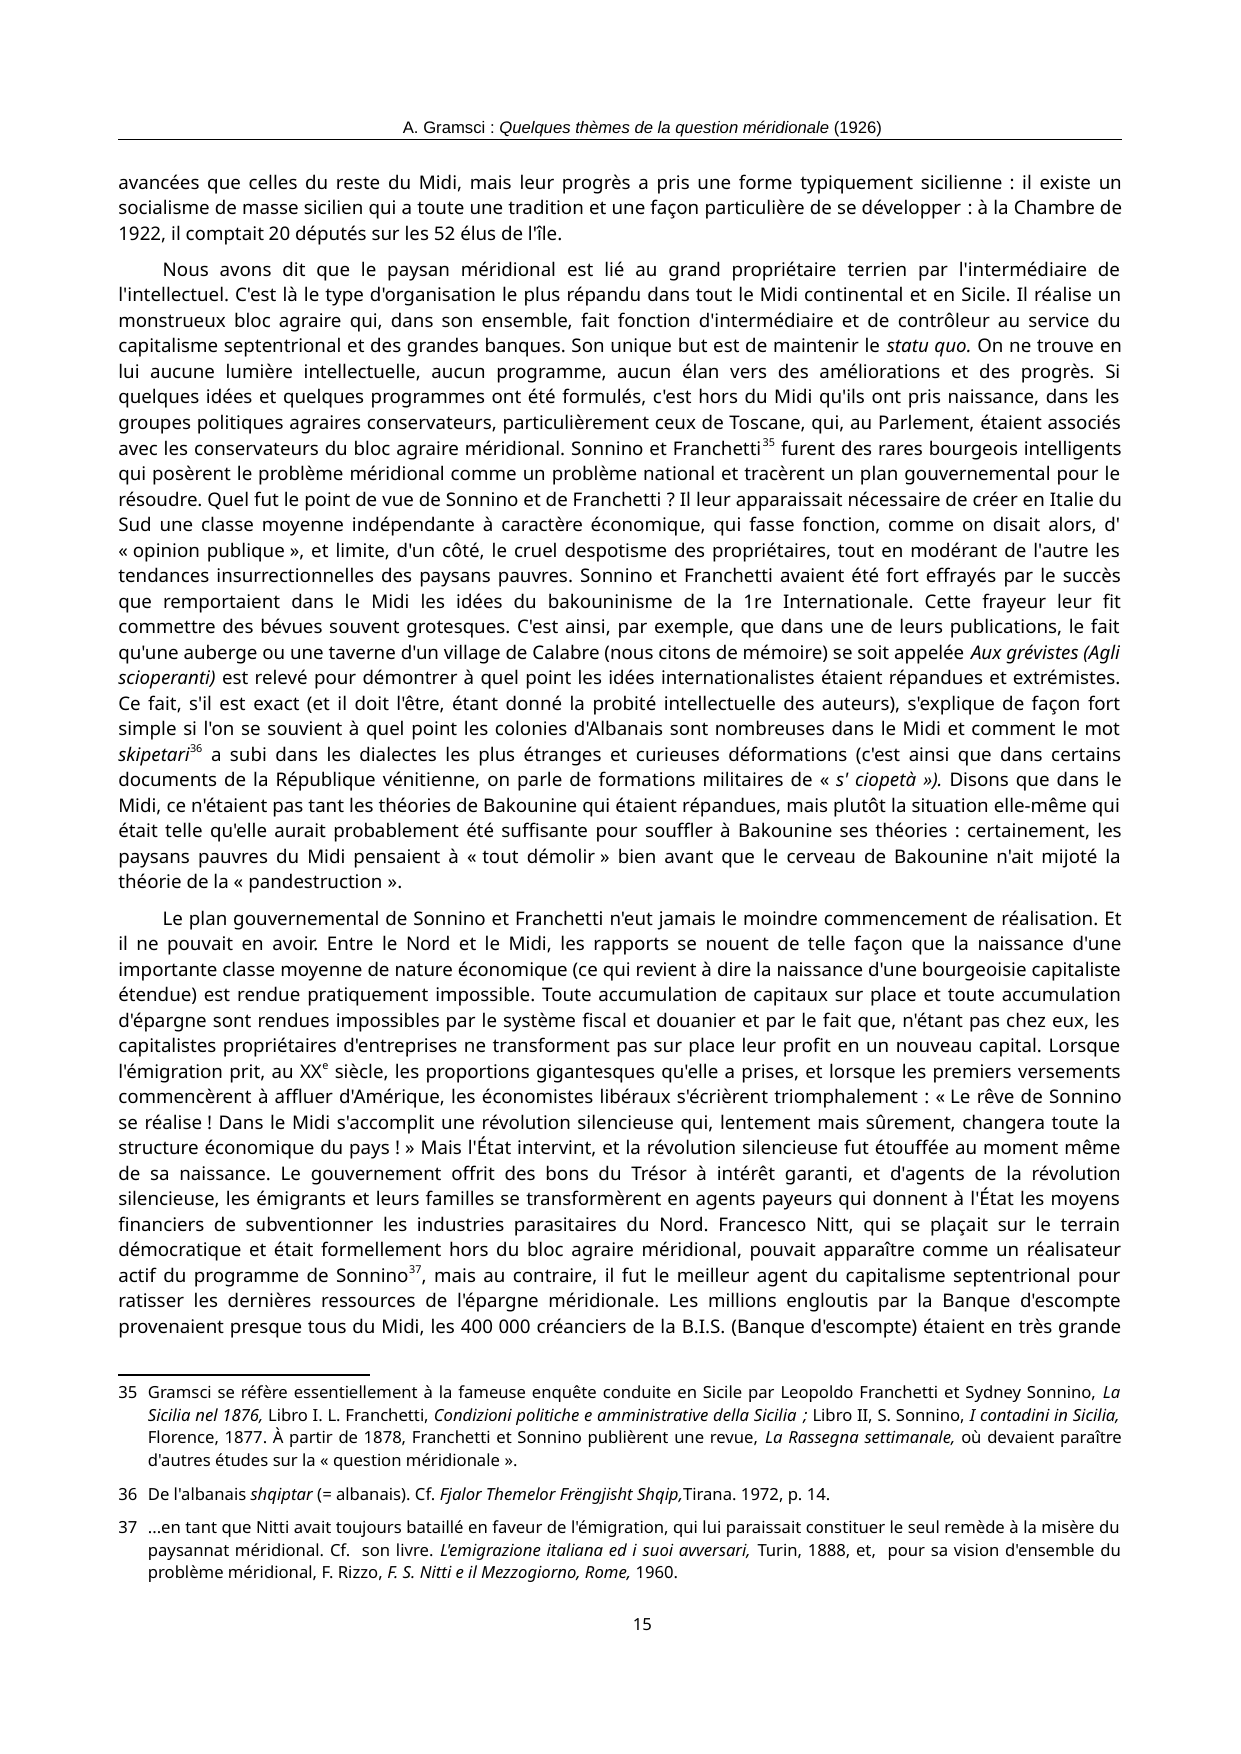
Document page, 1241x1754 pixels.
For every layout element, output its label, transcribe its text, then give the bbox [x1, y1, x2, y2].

text Le plan gouvernemental de Sonnino et Franchetti n'eut jamais le moindre commencement de réalisation. Et il ne pouvait en avoir. Entre le Nord et le Midi, les rapports se nouent de telle façon que la naissance d'une importante classe moyenne de nature économique (ce qui revient à dire la naissance d'une bourgeoisie capitaliste étendue) est rendue pratiquement impossible. Toute accumulation de capitaux sur place et toute accumulation d'épargne sont rendues impossibles par le système fiscal et douanier et par le fait que, n'étant pas chez eux, les capitalistes propriétaires d'entreprises ne transforment pas sur place leur profit en un nouveau capital. Lorsque l'émigration prit, au XXe siècle, les proportions gigantesques qu'elle a prises, et lorsque les premiers versements commencèrent à affluer d'Amérique, les économistes libéraux s'écrièrent triomphalement : « Le rêve de Sonnino se réalise ! Dans le Midi s'accomplit une révolution silencieuse qui, lentement mais sûrement, changera toute la structure économique du pays ! » Mais l'État intervint, et la révolution silencieuse fut étouffée au moment même de sa naissance. Le gouvernement offrit des bons du Trésor à intérêt garanti, et d'agents de la révolution silencieuse, les émigrants et leurs familles se transformèrent en agents payeurs qui donnent à l'État les moyens financiers de subventionner les industries parasitaires du Nord. Francesco Nitt, qui se plaçait sur le terrain démocratique et était formellement hors du bloc agraire méridional, pouvait apparaître comme un réalisateur actif du programme de Sonnino, mais au contraire, il fut le meilleur agent du capitalisme septentrional pour ratisser les dernières ressources de l'épargne méridionale. Les millions engloutis par la Banque d'escompte provenaient presque tous du Midi, les 400 000 créanciers de la B.I.S. (Banque d'escompte) étaient en très grande [118, 905, 1122, 1339]
text De l'albanais shqiptar (= albanais). Cf. Fjalor Themelor Frëngjisht Shqip,Tirana. 1972, p. 14. [118, 1482, 1122, 1505]
text ...en tant que Nitti avait toujours bataillé en faveur de l'émigration, qui lui paraissait constituer le seul remède à la misère du paysannat méridional. Cf. son livre. L'emigrazione italiana ed i suoi avversari, Turin, 1888, et, pour sa vision d'ensemble du problème méridional, F. Rizzo, F. S. Nitti e il Mezzogiorno, Rome, 1960. [118, 1515, 1122, 1583]
text Nous avons dit que le paysan méridional est lié au grand propriétaire terrien par l'intermédiaire de l'intellectuel. C'est là le type d'organisation le plus répandu dans tout le Midi continental et en Sicile. Il réalise un monstrueux bloc agraire qui, dans son ensemble, fait fonction d'intermédiaire et de contrôleur au service du capitalisme septentrional et des grandes banques. Son unique but est de maintenir le statu quo. On ne trouve en lui aucune lumière intellectuelle, aucun programme, aucun élan vers des améliorations et des progrès. Si quelques idées et quelques programmes ont été formulés, c'est hors du Midi qu'ils ont pris naissance, dans les groupes politiques agraires conservateurs, particulièrement ceux de Toscane, qui, au Parlement, étaient associés avec les conservateurs du bloc agraire méridional. Sonnino et Franchetti furent des rares bourgeois intelligents qui posèrent le problème méridional comme un problème national et tracèrent un plan gouvernemental pour le résoudre. Quel fut le point de vue de Sonnino et de Franchetti ? Il leur apparaissait nécessaire de créer en Italie du Sud une classe moyenne indépendante à caractère économique, qui fasse fonction, comme on disait alors, d' « opinion publique », et limite, d'un côté, le cruel despotisme des propriétaires, tout en modérant de l'autre les tendances insurrectionnelles des paysans pauvres. Sonnino et Franchetti avaient été fort effrayés par le succès que remportaient dans le Midi les idées du bakouninisme de la 1re Internationale. Cette frayeur leur fit commettre des bévues souvent grotesques. C'est ainsi, par exemple, que dans une de leurs publications, le fait qu'une auberge ou une taverne d'un village de Calabre (nous citons de mémoire) se soit appelée Aux grévistes (Agli scioperanti) est relevé pour démontrer à quel point les idées internationalistes étaient répandues et extrémistes. Ce fait, s'il est exact (et il doit l'être, étant donné la probité intellectuelle des auteurs), s'explique de façon fort simple si l'on se souvient à quel point les colonies d'Albanais sont nombreuses dans le Midi et comment le mot skipetari a subi dans les dialectes les plus étranges et curieuses déformations (c'est ainsi que dans certains documents de la République vénitienne, on parle de formations militaires de « s' ciopetà »). Disons que dans le Midi, ce n'étaient pas tant les théories de Bakounine qui étaient répandues, mais plutôt la situation elle-même qui était telle qu'elle aurait probablement été suffisante pour souffler à Bakounine ses théories : certainement, les paysans pauvres du Midi pensaient à « tout démolir » bien avant que le cerveau de Bakounine n'ait mijoté la théorie de la « pandestruction ». [118, 256, 1122, 894]
text avancées que celles du reste du Midi, mais leur progrès a pris une forme typiquement sicilienne : il existe un socialisme de masse sicilien qui a toute une tradition et une façon particulière de se développer : à la Chambre de 1922, il comptait 20 députés sur les 52 élus de l'île. [118, 169, 1122, 246]
text Gramsci se réfère essentiellement à la fameuse enquête conduite en Sicile par Leopoldo Franchetti et Sydney Sonnino, La Sicilia nel 1876, Libro I. L. Franchetti, Condizioni politiche e amministrative della Sicilia ; Libro II, S. Sonnino, I contadini in Sicilia, Florence, 1877. À partir de 1878, Franchetti et Sonnino publièrent une revue, La Rassegna settimanale, où devaient paraître d'autres études sur la « question méridionale ». [118, 1381, 1122, 1471]
